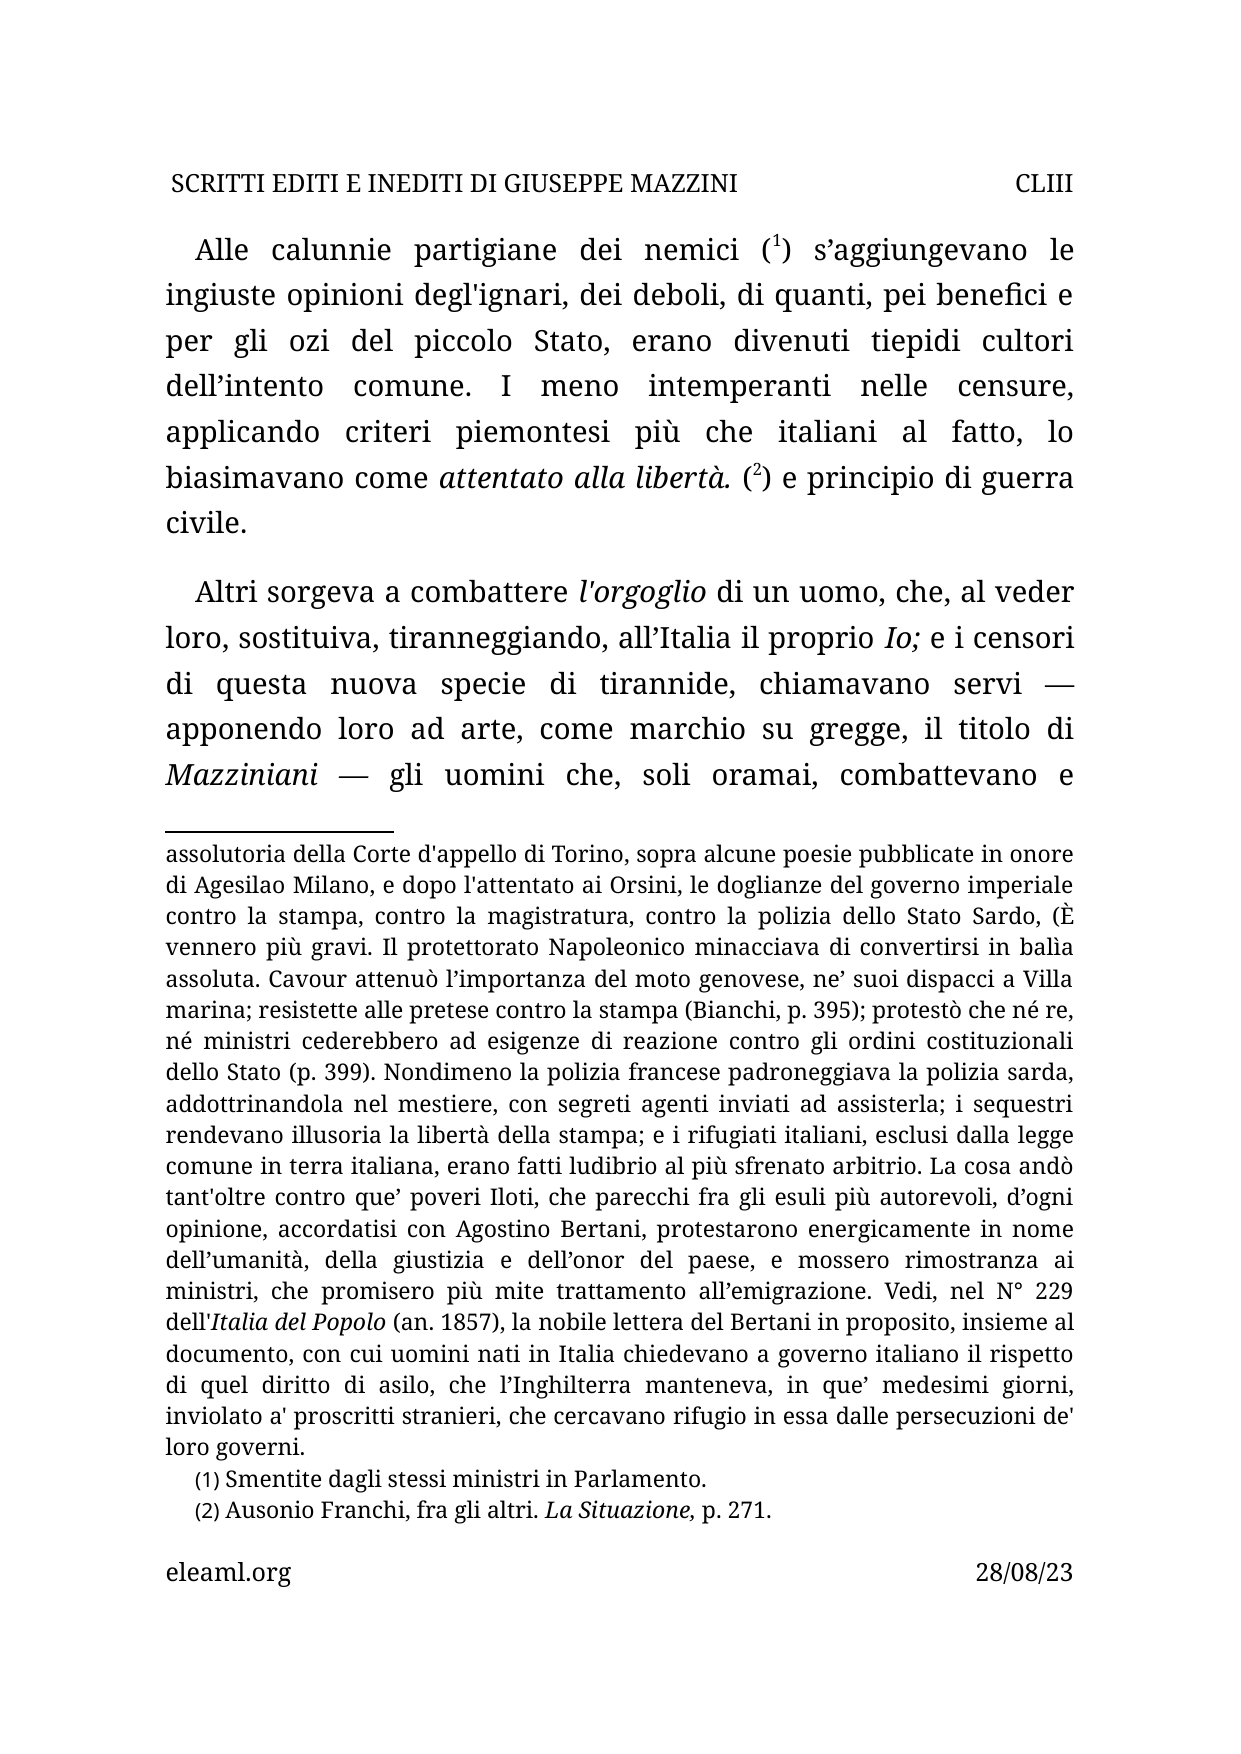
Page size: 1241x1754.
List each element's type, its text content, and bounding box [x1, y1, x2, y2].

text Smentite dagli stessi ministri in Parlamento. [165, 1463, 1075, 1494]
text Alle calunnie partigiane dei nemici () s’aggiungevano le ingiuste opinioni degl'ignari, dei deboli, di quanti, pei benefici e per gli ozi del piccolo Stato, erano divenuti tiepidi cultori dell’intento comune. I meno intemperanti nelle censure, applicando criteri piemontesi più che italiani al fatto, lo biasimavano come attentato alla libertà. () e principio di guerra civile. [165, 229, 1075, 542]
text Ausonio Franchi, fra gli altri. La Situazione, p. 271. [165, 1494, 1075, 1525]
text assolutoria della Corte d'appello di Torino, sopra alcune poesie pubblicate in onore di Agesilao Milano, e dopo l'attentato ai Orsini, le doglianze del governo imperiale contro la stampa, contro la magistratura, contro la polizia dello Stato Sardo, (È vennero più gravi. Il protettorato Napoleonico minacciava di convertirsi in balìa assoluta. Cavour attenuò l’importanza del moto genovese, ne’ suoi dispacci a Villa marina; resistette alle pretese contro la stampa (Bianchi, p. 395); protestò che né re, né ministri cederebbero ad esigenze di reazione contro gli ordini costituzionali dello Stato (p. 399). Nondimeno la polizia francese padroneggiava la polizia sarda, addottrinandola nel mestiere, con segreti agenti inviati ad assisterla; i sequestri rendevano illusoria la libertà della stampa; e i rifugiati italiani, esclusi dalla legge comune in terra italiana, erano fatti ludibrio al più sfrenato arbitrio. La cosa andò tant'oltre contro que’ poveri Iloti, che parecchi fra gli esuli più autorevoli, d’ogni opinione, accordatisi con Agostino Bertani, protestarono energicamente in nome dell’umanità, della giustizia e dell’onor del paese, e mossero rimostranza ai ministri, che promisero più mite trattamento all’emigrazione. Vedi, nel N° 229 dell'Italia del Popolo (an. 1857), la nobile lettera del Bertani in proposito, insieme al documento, con cui uomini nati in Italia chiedevano a governo italiano il rispetto di quel diritto di asilo, che l’Inghilterra manteneva, in que’ medesimi giorni, inviolato a' proscritti stranieri, che cercavano rifugio in essa dalle persecuzioni de' loro governi. [165, 838, 1075, 1463]
text Altri sorgeva a combattere l'orgoglio di un uomo, che, al veder loro, sostituiva, tiranneggiando, all’Italia il proprio Io; e i censori di questa nuova specie di tirannide, chiamavano servi — apponendo loro ad arte, come marchio su gregge, il titolo di Mazziniani — gli uomini che, soli oramai, combattevano e [165, 572, 1075, 794]
